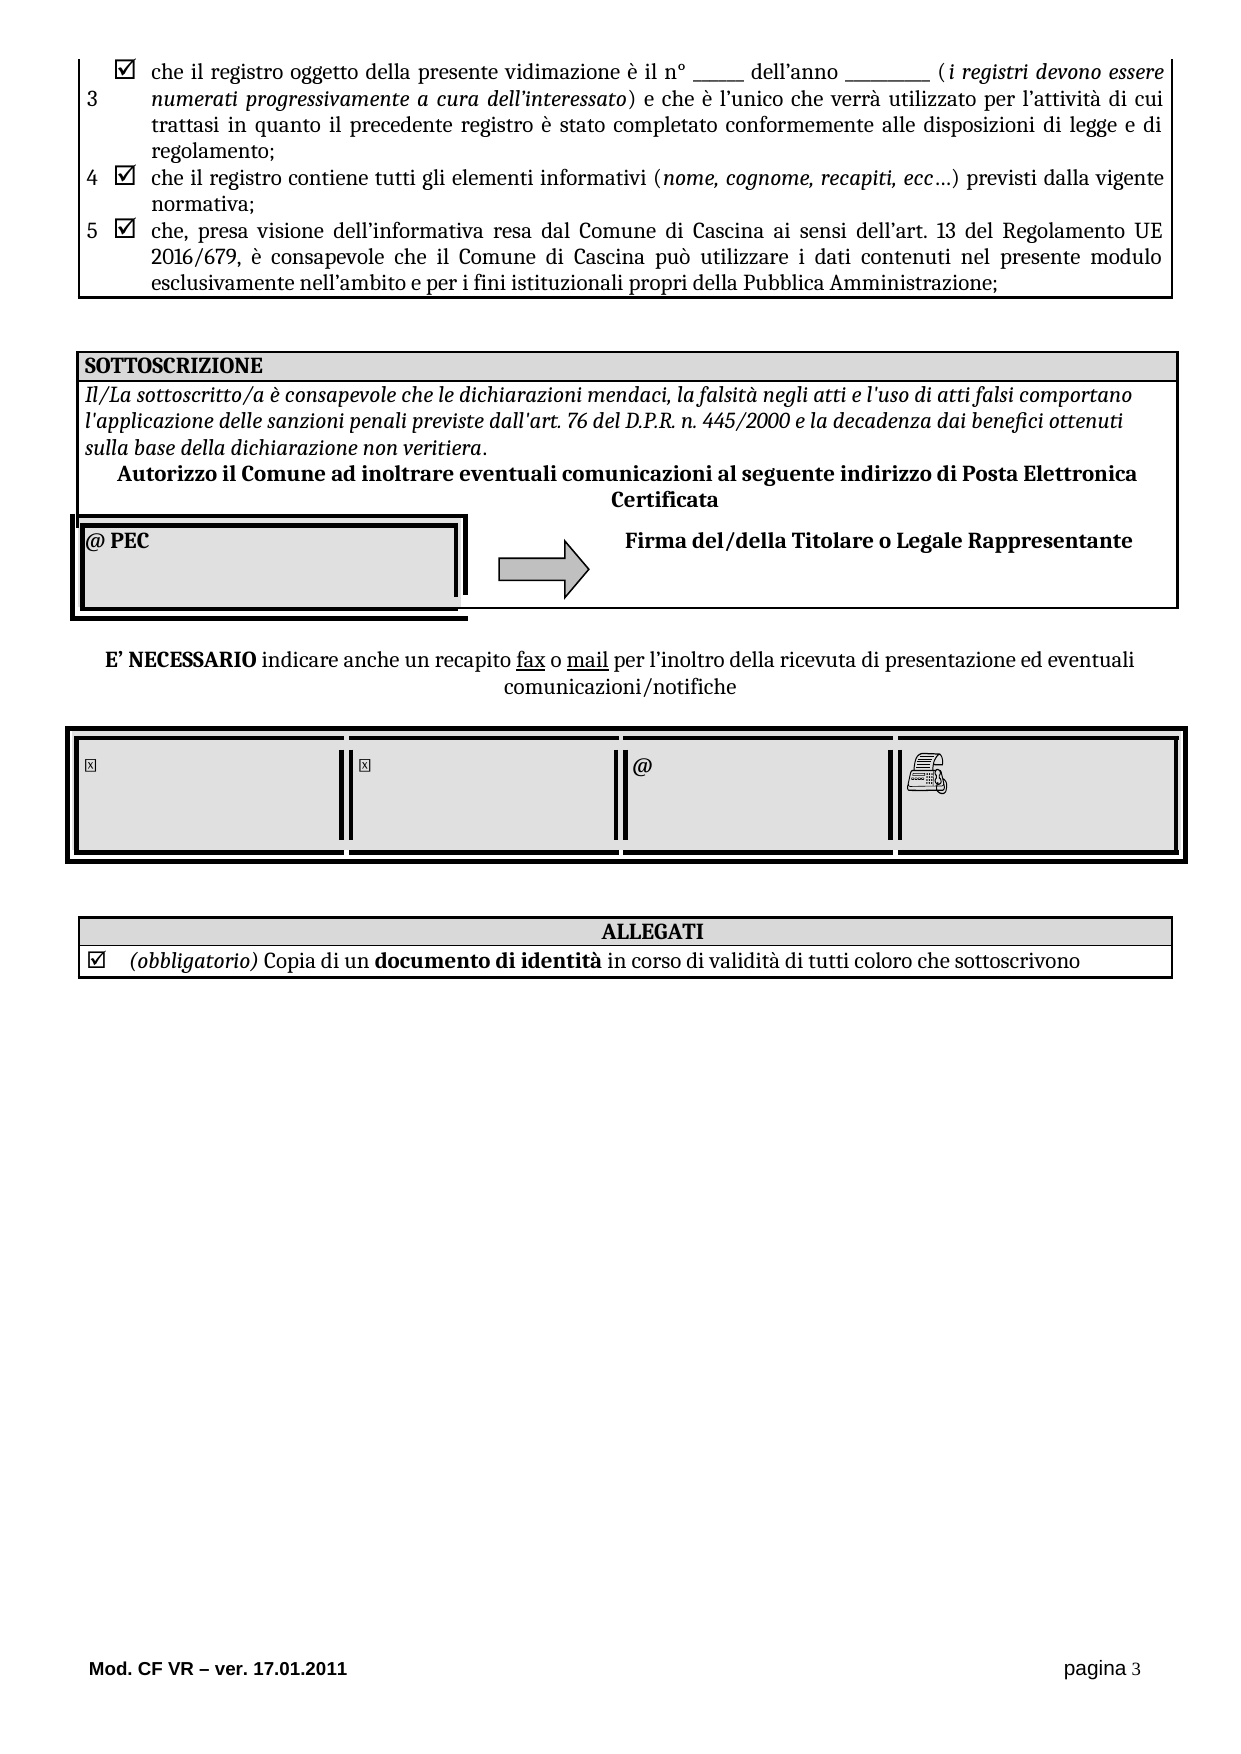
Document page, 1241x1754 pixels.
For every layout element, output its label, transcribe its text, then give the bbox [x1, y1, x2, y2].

table_cell che il registro contiene tutti gli elementi informativi (nome, cognome, recapiti, ecc…) previsti dalla vigente normativa; [144, 165, 1171, 217]
table_cell [116, 220, 132, 236]
table_cell 4 [80, 165, 105, 217]
table_cell 3 [80, 59, 105, 164]
text E’ NECESSARIO indicare anche un recapito fax o mail per l’inoltro della ricevuta di presentazione ed eventuali comunicazioni/notifiche [89, 647, 1152, 700]
table_cell Il/La sottoscritto/a è consapevole che le dichiarazioni mendaci, la falsità negli atti e l'uso di atti falsi comportano l'applicazione delle sanzioni penali previste dall'art. 76 del D.P.R. n. 445/2000 e la decadenza dai benefici ottenuti sulla base della dichiarazione non veritiera. Autorizzo il Comune ad inoltrare eventuali comunicazioni al seguente indirizzo di Posta Elettronica Certificata [79, 382, 1176, 513]
table_cell [116, 61, 132, 77]
table_header SOTTOSCRIZIONE [79, 353, 1176, 380]
table_cell Firma del/della Titolare o Legale Rappresentante [461, 514, 1176, 607]
table_header ALLEGATI [80, 919, 1171, 945]
table_cell [105, 218, 144, 296]
table_cell [105, 59, 144, 164]
table_header  [346, 731, 621, 850]
table_header  [72, 731, 346, 850]
table_cell che, presa visione dell’informativa resa dal Comune di Cascina ai sensi dell’art. 13 del Regolamento UE 2016/679, è consapevole che il Comune di Cascina può utilizzare i dati contenuti nel presente modulo esclusivamente nell’ambito e per i fini istituzionali propri della Pubblica Amministrazione; [144, 218, 1171, 296]
table_cell [116, 167, 132, 183]
table_cell che il registro oggetto della presente vidimazione è il n° ______ dell’anno __________ (i registri devono essere numerati progressivamente a cura dell’interessato) e che è l’unico che verrà utilizzato per l’attività di cui trattasi in quanto il precedente registro è stato completato conformemente alle disposizioni di legge e di regolamento; [144, 59, 1171, 164]
table_cell (obbligatorio) Copia di un documento di identità in corso di validità di tutti coloro che sottoscrivono [121, 946, 1171, 976]
table_header @ [621, 731, 895, 850]
table_cell 5 [80, 218, 105, 296]
table_header [895, 731, 1181, 850]
table_cell @ PEC [78, 518, 461, 607]
table_cell [105, 165, 144, 217]
table_cell [80, 946, 121, 976]
